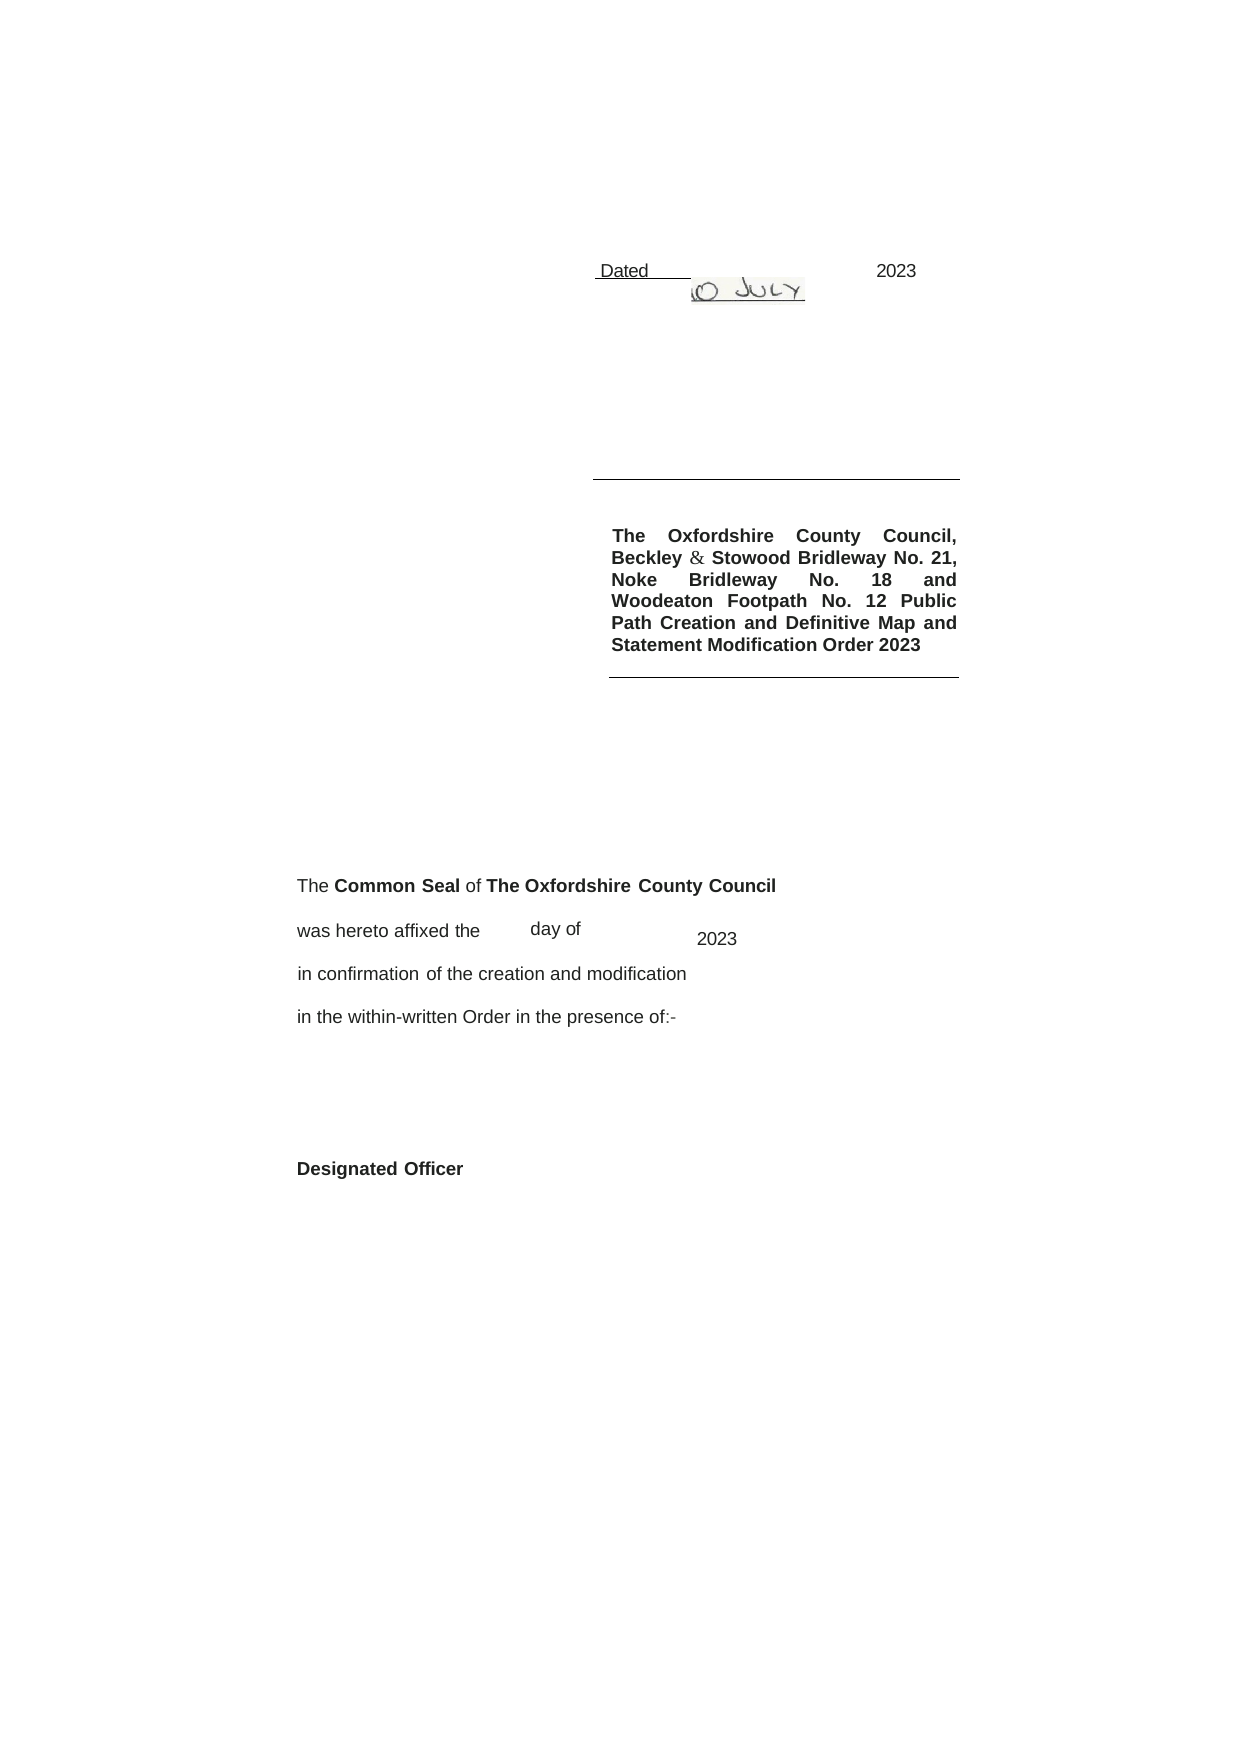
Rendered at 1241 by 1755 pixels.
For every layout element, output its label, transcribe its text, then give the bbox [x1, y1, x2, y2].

text Dated 2023 [595, 259, 1093, 305]
text 2023 [697, 928, 1093, 949]
text Designated Officer [297, 1158, 1093, 1179]
text The Common Seal of The Oxfordshire County Council [297, 875, 1093, 897]
text in confirmation of the creation and modification in the within-written Order in the presence of:- [297, 962, 689, 1027]
text The Oxfordshire County Council, Beckley & Stowood Bridleway No. 21, Noke Bridleway No. 18 and Woodeaton Footpath No. 12 Public Path Creation and Definitive Map and Statement Modification Order 2023 [611, 524, 957, 655]
text was hereto affixed the day of [297, 918, 689, 941]
